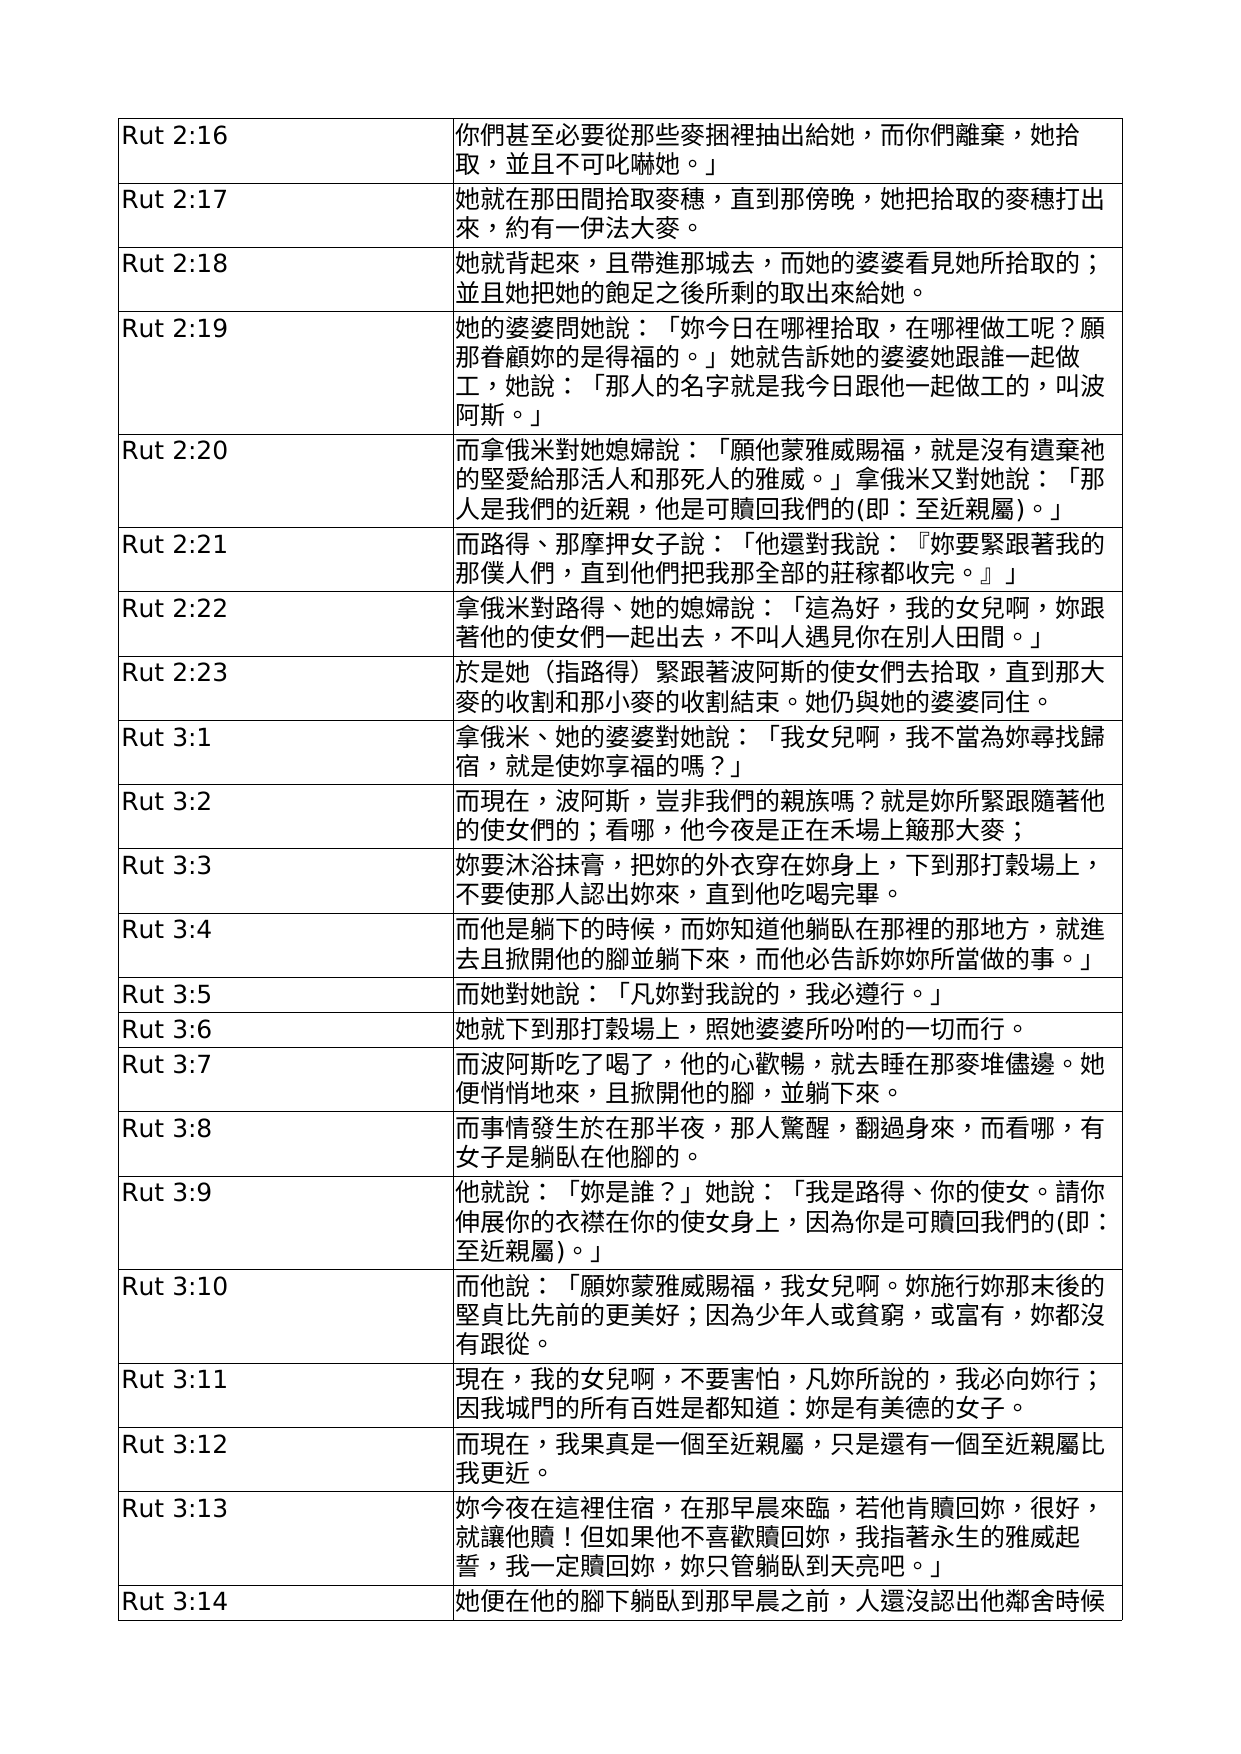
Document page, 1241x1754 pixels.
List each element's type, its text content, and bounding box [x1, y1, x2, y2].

table_cell Rut 3:14 [119, 1586, 453, 1619]
table_cell Rut 3:2 [119, 785, 453, 848]
table_cell 妳要沐浴抹膏，把妳的外衣穿在妳身上，下到那打穀場上，不要使那人認出妳來，直到他吃喝完畢。 [454, 849, 1122, 913]
table_cell 妳今夜在這裡住宿，在那早晨來臨，若他肯贖回妳，很好，就讓他贖！但如果他不喜歡贖回妳，我指著永生的雅威起誓，我一定贖回妳，妳只管躺臥到天亮吧。」 [454, 1492, 1122, 1584]
table_cell Rut 3:11 [119, 1364, 453, 1427]
table_cell Rut 2:21 [119, 528, 453, 591]
table_cell 而他是躺下的時候，而妳知道他躺臥在那裡的那地方，就進去且掀開他的腳並躺下來，而他必告訴妳妳所當做的事。」 [454, 914, 1122, 977]
table_cell Rut 2:18 [119, 248, 453, 311]
table_cell Rut 3:9 [119, 1177, 453, 1269]
table_cell 而她對她說：「凡妳對我說的，我必遵行。」 [454, 978, 1122, 1012]
table_cell Rut 3:12 [119, 1428, 453, 1491]
table_cell 而他說：「願妳蒙雅威賜福，我女兒啊。妳施行妳那末後的堅貞比先前的更美好；因為少年人或貧窮，或富有，妳都沒有跟從。 [454, 1270, 1122, 1362]
table_cell Rut 2:16 [119, 119, 453, 182]
table_cell 你們甚至必要從那些麥捆裡抽出給她，而你們離棄，她拾取，並且不可叱嚇她。」 [454, 119, 1122, 182]
table_cell 拿俄米對路得、她的媳婦說：「這為好，我的女兒啊，妳跟著他的使女們一起出去，不叫人遇見你在別人田間。」 [454, 592, 1122, 656]
table_cell Rut 3:13 [119, 1492, 453, 1584]
table_cell 而事情發生於在那半夜，那人驚醒，翻過身來，而看哪，有女子是躺臥在他腳的。 [454, 1112, 1122, 1176]
table_cell Rut 3:8 [119, 1112, 453, 1176]
table_cell Rut 2:19 [119, 312, 453, 433]
table_cell 於是她（指路得）緊跟著波阿斯的使女們去拾取，直到那大麥的收割和那小麥的收割結束。她仍與她的婆婆同住。 [454, 657, 1122, 720]
table_cell 拿俄米、她的婆婆對她說：「我女兒啊，我不當為妳尋找歸宿，就是使妳享福的嗎？」 [454, 721, 1122, 784]
table_cell Rut 2:17 [119, 184, 453, 247]
table_cell 而波阿斯吃了喝了，他的心歡暢，就去睡在那麥堆儘邊。她便悄悄地來，且掀開他的腳，並躺下來。 [454, 1048, 1122, 1111]
table_cell Rut 3:5 [119, 978, 453, 1012]
table_cell 她就在那田間拾取麥穗，直到那傍晚，她把拾取的麥穗打出來，約有一伊法大麥。 [454, 184, 1122, 247]
table_cell Rut 2:20 [119, 435, 453, 527]
table_cell Rut 3:6 [119, 1013, 453, 1047]
table_cell Rut 2:23 [119, 657, 453, 720]
table_cell Rut 2:22 [119, 592, 453, 656]
table_cell 她就背起來，且帶進那城去，而她的婆婆看見她所拾取的；並且她把她的飽足之後所剩的取出來給她。 [454, 248, 1122, 311]
table_cell 他就說：「妳是誰？」她說：「我是路得、你的使女。請你伸展你的衣襟在你的使女身上，因為你是可贖回我們的(即：至近親屬)。」 [454, 1177, 1122, 1269]
table_cell Rut 3:7 [119, 1048, 453, 1111]
table_cell 而現在，波阿斯，豈非我們的親族嗎？就是妳所緊跟隨著他的使女們的；看哪，他今夜是正在禾場上簸那大麥； [454, 785, 1122, 848]
table_cell 而現在，我果真是一個至近親屬，只是還有一個至近親屬比我更近。 [454, 1428, 1122, 1491]
table_cell 她的婆婆問她說：「妳今日在哪裡拾取，在哪裡做工呢？願那眷顧妳的是得福的。」她就告訴她的婆婆她跟誰一起做工，她說：「那人的名字就是我今日跟他一起做工的，叫波阿斯。」 [454, 312, 1122, 433]
table_cell 她就下到那打穀場上，照她婆婆所吩咐的一切而行。 [454, 1013, 1122, 1047]
table_cell Rut 3:1 [119, 721, 453, 784]
table_cell 她便在他的腳下躺臥到那早晨之前，人還沒認出他鄰舍時候 [454, 1586, 1122, 1619]
table_cell 現在，我的女兒啊，不要害怕，凡妳所說的，我必向妳行；因我城門的所有百姓是都知道：妳是有美德的女子。 [454, 1364, 1122, 1427]
table_cell Rut 3:3 [119, 849, 453, 913]
table_cell Rut 3:10 [119, 1270, 453, 1362]
table_cell 而路得、那摩押女子說：「他還對我說：『妳要緊跟著我的那僕人們，直到他們把我那全部的莊稼都收完。』」 [454, 528, 1122, 591]
table_cell 而拿俄米對她媳婦說：「願他蒙雅威賜福，就是沒有遺棄祂的堅愛給那活人和那死人的雅威。」拿俄米又對她說：「那人是我們的近親，他是可贖回我們的(即：至近親屬)。」 [454, 435, 1122, 527]
table_cell Rut 3:4 [119, 914, 453, 977]
